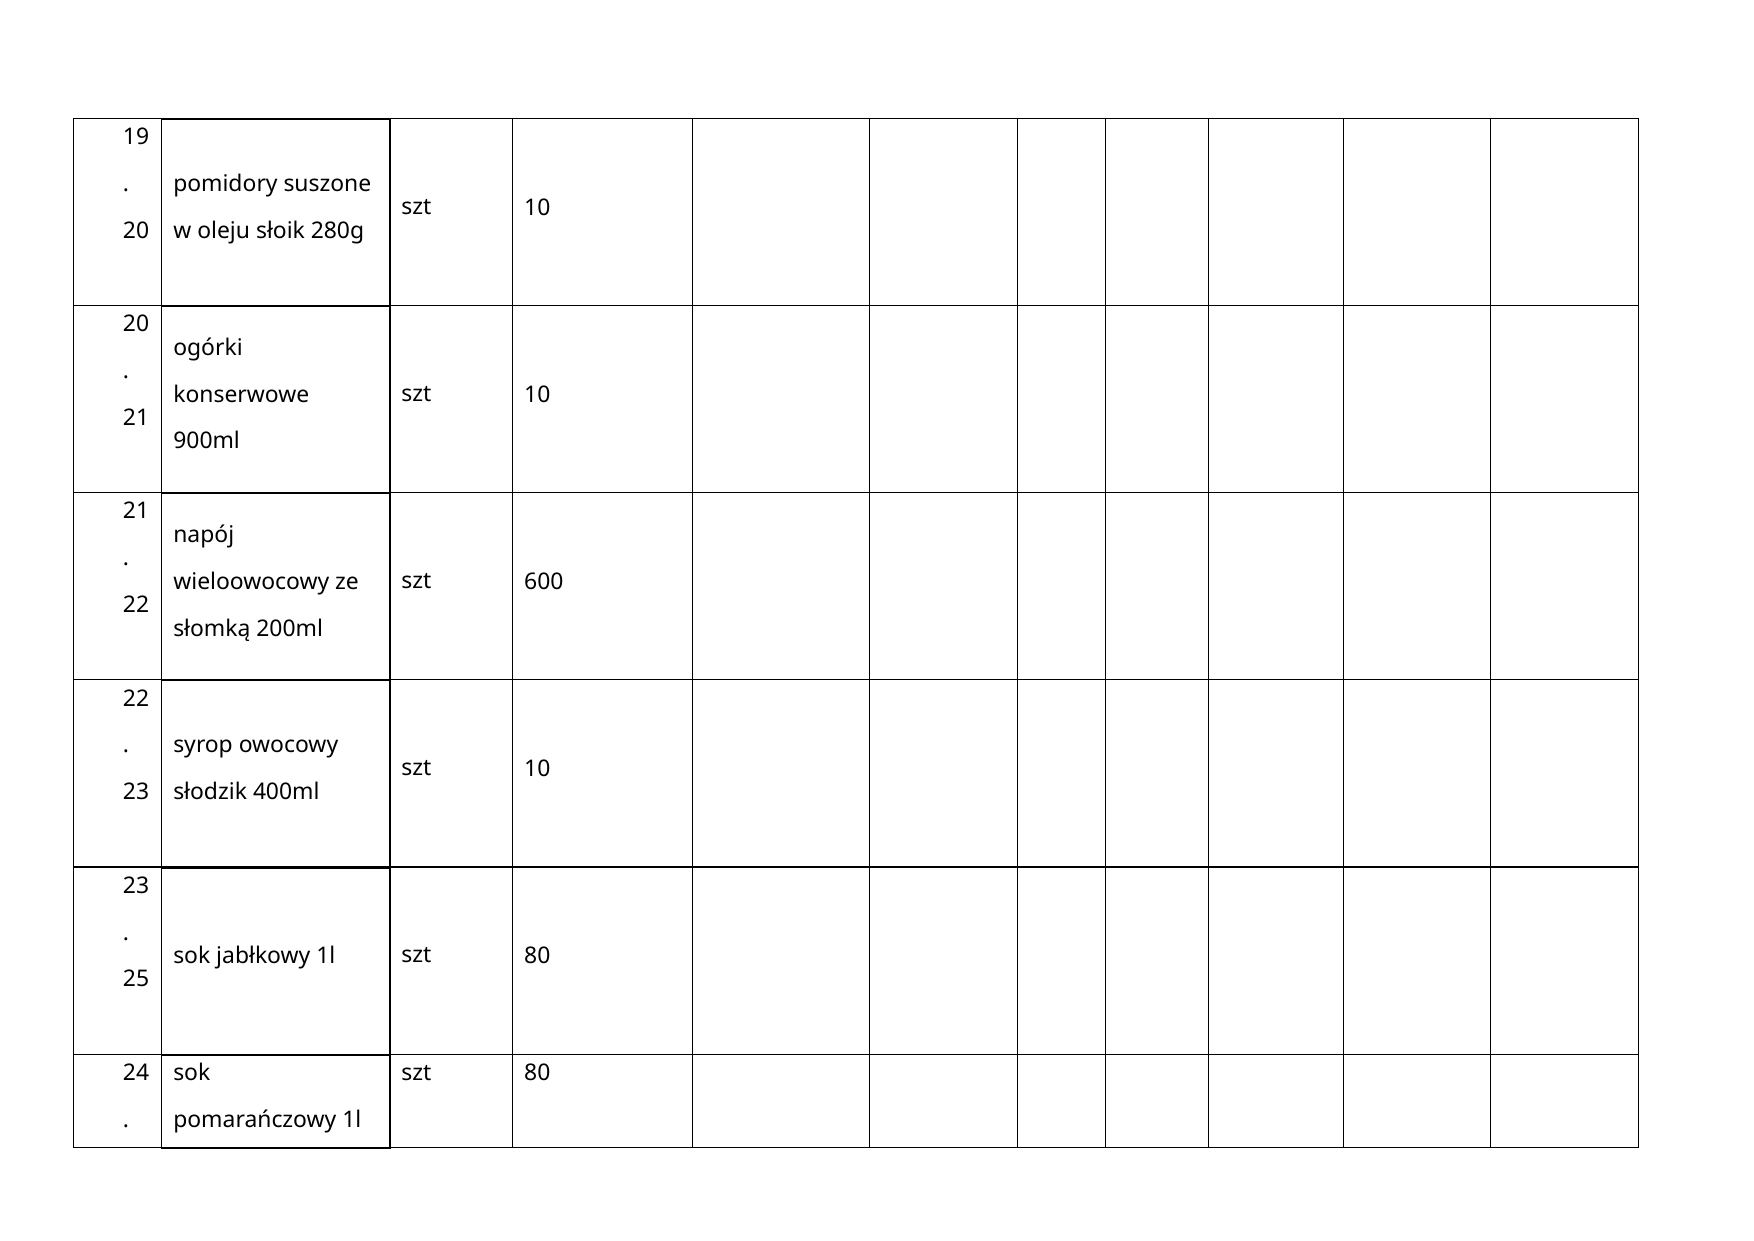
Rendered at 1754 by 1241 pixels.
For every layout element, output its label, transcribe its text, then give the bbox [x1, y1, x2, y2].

table_cell [1018, 680, 1105, 866]
table_cell [693, 1055, 869, 1147]
table_cell [1106, 1055, 1208, 1147]
table_cell [1106, 493, 1208, 679]
table_cell [1209, 306, 1343, 492]
table_cell [1491, 306, 1638, 492]
table_cell 80 [513, 868, 692, 1053]
table_cell 22. [74, 493, 161, 679]
table_cell szt [391, 119, 512, 305]
table_cell 20. [74, 119, 161, 305]
table_cell 25. [74, 868, 161, 1053]
table_cell [1344, 868, 1490, 1053]
table_cell [1344, 680, 1490, 866]
table_cell [1344, 306, 1490, 492]
table_cell 80 [513, 1055, 692, 1147]
table_cell 23. [74, 680, 161, 866]
table_cell [1018, 868, 1105, 1053]
table_cell 10 [513, 680, 692, 866]
table_cell 600 [513, 493, 692, 679]
table_cell [1106, 119, 1208, 305]
table_cell szt [391, 868, 512, 1053]
table_cell szt [391, 306, 512, 492]
table_cell syrop owocowy słodzik 400ml [162, 681, 389, 866]
table_cell [870, 680, 1017, 866]
table_cell [870, 493, 1017, 679]
table_cell [870, 306, 1017, 492]
table_cell [1209, 119, 1343, 305]
table_cell napój wieloowocowy ze słomką 200ml [162, 494, 389, 679]
table_cell [1018, 306, 1105, 492]
table_cell [1018, 1055, 1105, 1147]
table_cell [693, 493, 869, 679]
table_cell szt [391, 493, 512, 679]
table_cell sok pomarańczowy 1l [162, 1056, 389, 1147]
table_cell 10 [513, 306, 692, 492]
table_cell [693, 680, 869, 866]
table_cell szt [391, 680, 512, 866]
table_cell [1209, 680, 1343, 866]
table_cell [693, 868, 869, 1053]
table_cell [1018, 119, 1105, 305]
table_cell [1209, 868, 1343, 1053]
table_cell [693, 119, 869, 305]
table_cell [1491, 493, 1638, 679]
table_cell 21. [74, 306, 161, 492]
table_cell [870, 1055, 1017, 1147]
table_cell [1491, 868, 1638, 1053]
table_cell pomidory suszone w oleju słoik 280g [162, 120, 389, 305]
table_cell [1106, 680, 1208, 866]
table_cell [1491, 1055, 1638, 1147]
table_cell sok jabłkowy 1l [162, 869, 389, 1053]
table_cell [1344, 119, 1490, 305]
table_cell [1209, 493, 1343, 679]
table_cell [1209, 1055, 1343, 1147]
table_cell 10 [513, 119, 692, 305]
table_cell [870, 868, 1017, 1053]
table_cell ogórki konserwowe 900ml [162, 307, 389, 492]
table_cell [1106, 306, 1208, 492]
table_cell [1491, 680, 1638, 866]
table_cell [693, 306, 869, 492]
table_cell [1344, 493, 1490, 679]
table_cell [870, 119, 1017, 305]
table_cell [1491, 119, 1638, 305]
table_cell [1106, 868, 1208, 1053]
table_cell szt [391, 1055, 512, 1147]
table_cell 26. [74, 1055, 161, 1147]
table_cell [1018, 493, 1105, 679]
table_cell [1344, 1055, 1490, 1147]
